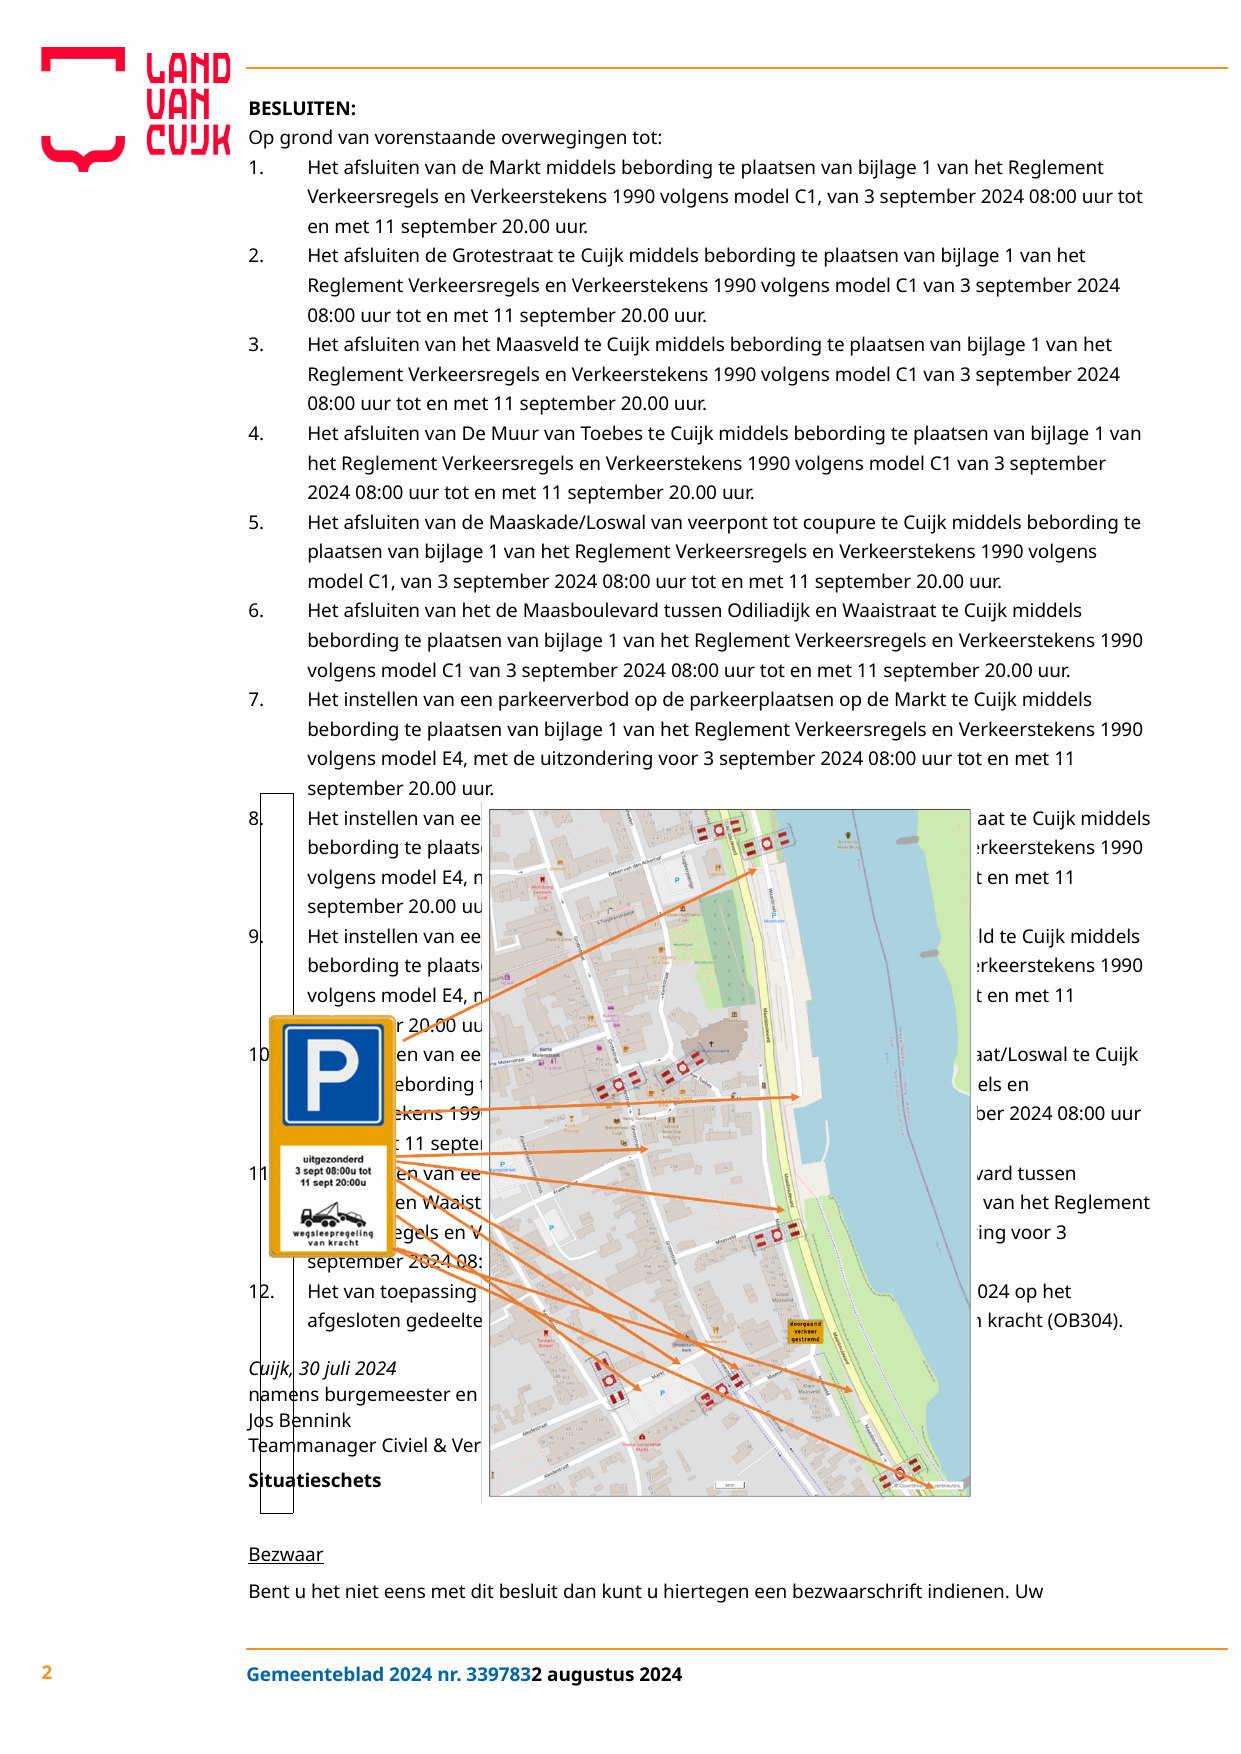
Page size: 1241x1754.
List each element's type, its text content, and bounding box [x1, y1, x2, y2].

text namens burgemeester en wethouders van de gemeente Land van Cuijk, [978, 1381, 1152, 1407]
list Het instellen van een parkeerverbod op de parkeerplaatsen op de Markt te Cuijk middels bebording te plaatsen van bijlage 1 van het Reglement Verkeersregels en Verkeerstekens 1990 volgens model E4, met de uitzondering voor 3 september 2024 08:00 uur tot en met 11 september 20.00 uur. [248, 686, 1152, 801]
picture [41, 47, 231, 172]
list Het van toepassing verklaren van de Wegsleepverordening Land van Cuijk 2024 op het afgesloten gedeelte door het plaatsen van onderbord Wegsleepregeling van kracht (OB304). [978, 1278, 1152, 1333]
list Het afsluiten van de Maaskade/Loswal van veerpont tot coupure te Cuijk middels bebording te plaatsen van bijlage 1 van het Reglement Verkeersregels en Verkeerstekens 1990 volgens model C1, van 3 september 2024 08:00 uur tot en met 11 september 20.00 uur. [248, 509, 1152, 594]
list Het afsluiten van het Maasveld te Cuijk middels bebording te plaatsen van bijlage 1 van het Reglement Verkeersregels en Verkeerstekens 1990 volgens model C1 van 3 september 2024 08:00 uur tot en met 11 september 20.00 uur. [248, 331, 1152, 416]
text Cuijk, 30 juli 2024 [978, 1356, 1152, 1381]
list Het afsluiten van De Muur van Toebes te Cuijk middels bebording te plaatsen van bijlage 1 van het Reglement Verkeersregels en Verkeerstekens 1990 volgens model C1 van 3 september 2024 08:00 uur tot en met 11 september 20.00 uur. [248, 420, 1152, 505]
list Het instellen van een parkeerverbod op de parkeerplaatsen aan het Maasveld te Cuijk middels bebording te plaatsen van bijlage 1 van het Reglement Verkeersregels en Verkeerstekens 1990 volgens model E4, met de uitzondering voor 3 september 2024 08:00 uur tot en met 11 september 20.00 uur. [978, 923, 1152, 1038]
list Het afsluiten van de Markt middels bebording te plaatsen van bijlage 1 van het Reglement Verkeersregels en Verkeerstekens 1990 volgens model C1, van 3 september 2024 08:00 uur tot en met 11 september 20.00 uur. [248, 154, 1152, 239]
list Het instellen van een parkeerverbod op de parkeerplaatsen aan Maasboulevard tussen Odiliadijk en Waaistraat te Cuijk middels bebording te plaatsen van bijlage 1 van het Reglement Verkeersregels en Verkeerstekens 1990 volgens model E4, met de uitzondering voor 3 september 2024 08:00 uur tot en met 11 september 20.00 uur. [978, 1160, 1152, 1274]
list Het afsluiten van het de Maasboulevard tussen Odiliadijk en Waaistraat te Cuijk middels bebording te plaatsen van bijlage 1 van het Reglement Verkeersregels en Verkeerstekens 1990 volgens model C1 van 3 september 2024 08:00 uur tot en met 11 september 20.00 uur. [248, 598, 1152, 683]
picture [268, 802, 978, 1504]
text Bent u het niet eens met dit besluit dan kunt u hiertegen een bezwaarschrift indienen. Uw [248, 1583, 1152, 1602]
text Situatieschets [978, 1472, 1152, 1491]
text Teammanager Civiel & Verkeer [978, 1433, 1152, 1458]
text Bezwaar [248, 1546, 1152, 1565]
list Het instellen van een parkeerverbod op de parkeerplaatsen aan de Grotestraat te Cuijk middels bebording te plaatsen van bijlage 1 van het Reglement Verkeersregels en Verkeerstekens 1990 volgens model E4, met de uitzondering voor 3 september 2024 08:00 uur tot en met 11 september 20.00 uur. [978, 805, 1152, 919]
text Jos Bennink [248, 1407, 260, 1433]
list Het instellen van een parkeerverbod op de parkeerplaatsen aan De Waaistraat/Loswal te Cuijk middels bebording te plaatsen van bijlage 1 van het Reglement Verkeersregels en Verkeerstekens 1990 volgens model E4, met de uitzondering voor 3 september 2024 08:00 uur tot en met 11 september 20.00 uur. [978, 1041, 1152, 1156]
text BESLUITEN: [248, 95, 1152, 121]
text Op grond van vorenstaande overwegingen tot: [248, 124, 1152, 150]
text Jos Bennink [978, 1407, 1152, 1433]
list Het afsluiten de Grotestraat te Cuijk middels bebording te plaatsen van bijlage 1 van het Reglement Verkeersregels en Verkeerstekens 1990 volgens model C1 van 3 september 2024 08:00 uur tot en met 11 september 20.00 uur. [248, 243, 1152, 328]
